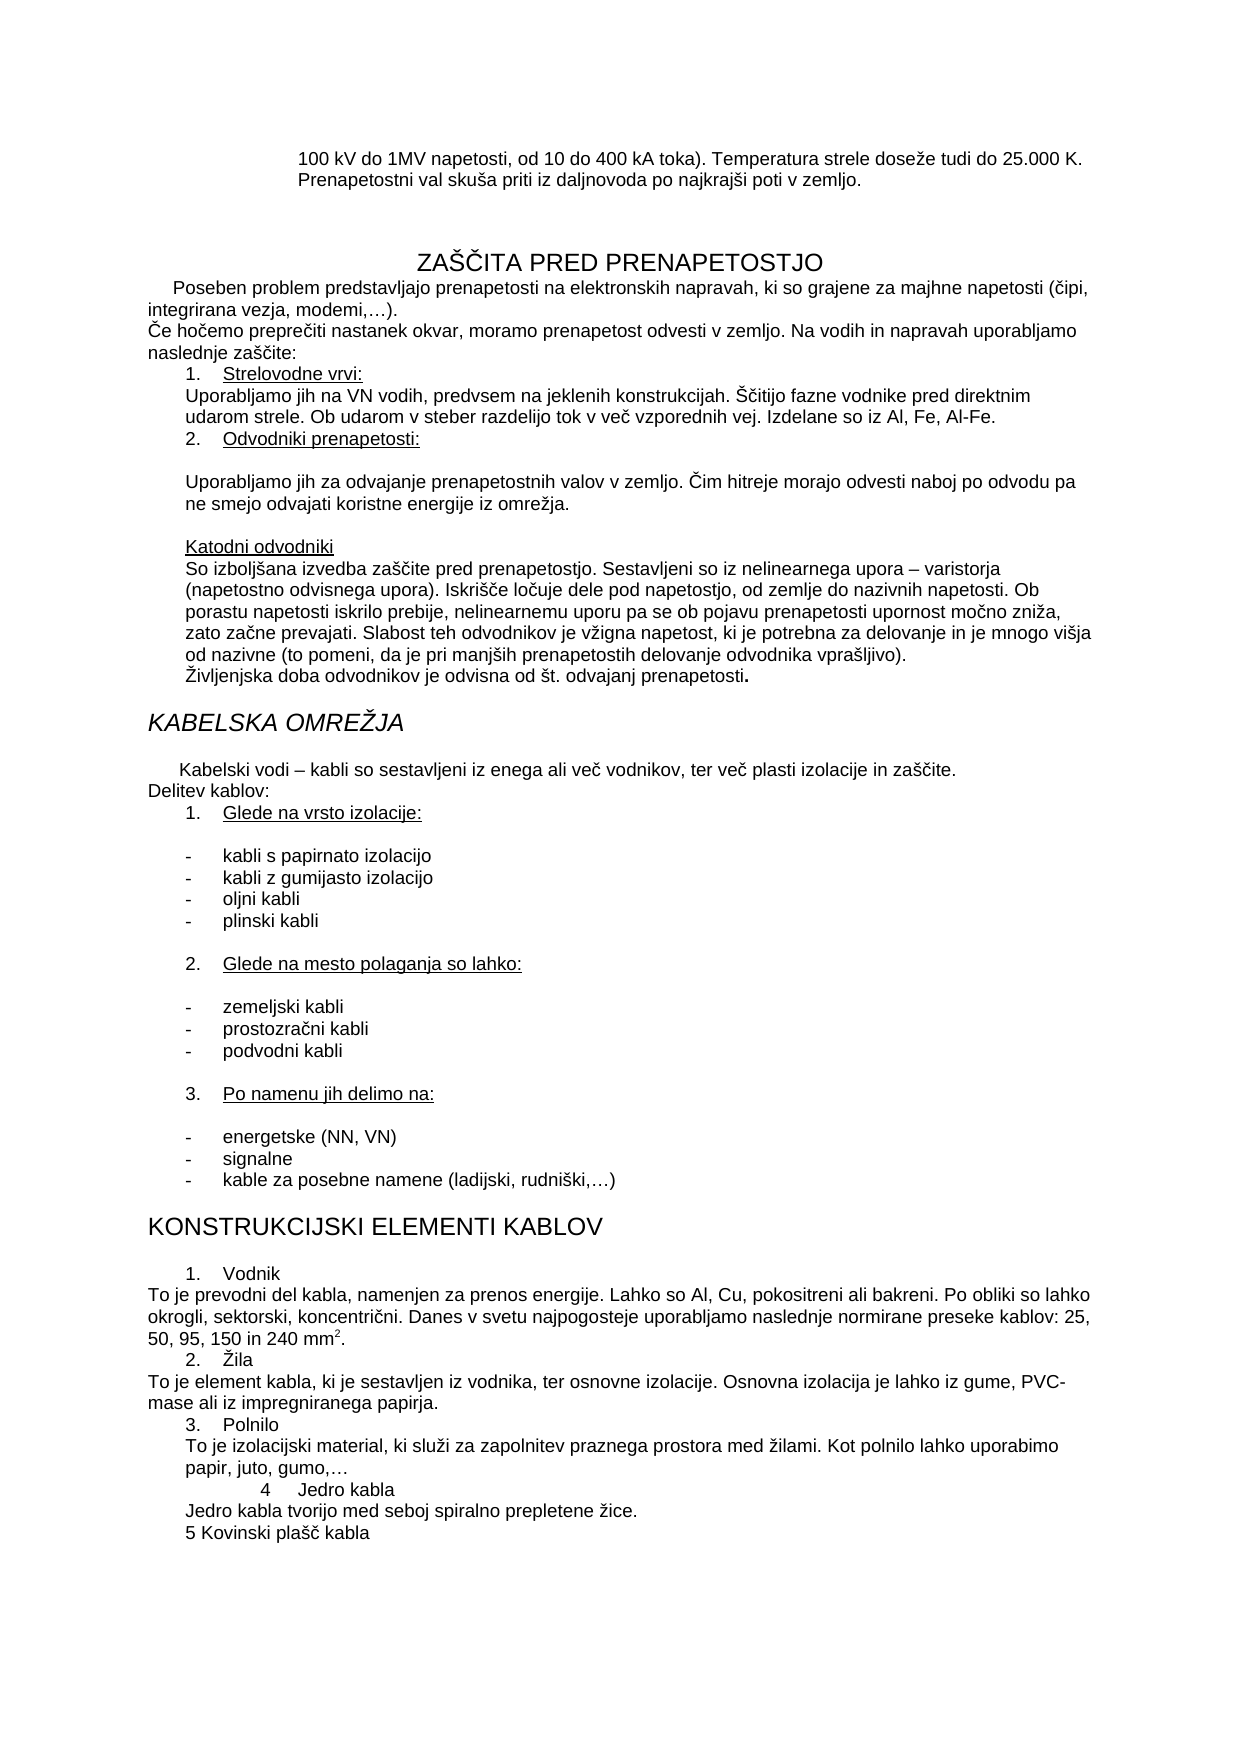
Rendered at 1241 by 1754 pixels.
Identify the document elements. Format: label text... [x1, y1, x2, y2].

text Če hočemo preprečiti nastanek okvar, moramo prenapetost odvesti v zemljo. Na vodih in napravah uporabljamo naslednje zaščite: [148, 320, 1093, 363]
list Odvodniki prenapetosti: [185, 428, 1093, 449]
list kabli s papirnato izolacijo [185, 845, 1093, 866]
text KONSTRUKCIJSKI ELEMENTI KABLOV [148, 1212, 1093, 1241]
list Strelovodne vrvi: [185, 363, 1093, 385]
list signalne [185, 1147, 1093, 1169]
text To je prevodni del kabla, namenjen za prenos energije. Lahko so Al, Cu, pokositreni ali bakreni. Po obliki so lahko okrogli, sektorski, koncentrični. Danes v svetu najpogosteje uporabljamo naslednje normirane preseke kablov: 25, 50, 95, 150 in 240 mm2. [148, 1284, 1093, 1349]
text ZAŠČITA PRED PRENAPETOSTJO [148, 248, 1093, 277]
text Uporabljamo jih za odvajanje prenapetostnih valov v zemljo. Čim hitreje morajo odvesti naboj po odvodu pa ne smejo odvajati koristne energije iz omrežja. [185, 471, 1093, 514]
text So izboljšana izvedba zaščite pred prenapetostjo. Sestavljeni so iz nelinearnega upora – varistorja (napetostno odvisnega upora). Iskrišče ločuje dele pod napetostjo, od zemlje do nazivnih napetosti. Ob porastu napetosti iskrilo prebije, nelinearnemu uporu pa se ob pojavu prenapetosti upornost močno zniža, zato začne prevajati. Slabost teh odvodnikov je vžigna napetost, ki je potrebna za delovanje in je mnogo višja od nazivne (to pomeni, da je pri manjših prenapetostih delovanje odvodnika vprašljivo). [185, 557, 1093, 665]
text To je element kabla, ki je sestavljen iz vodnika, ter osnovne izolacije. Osnovna izolacija je lahko iz gume, PVC-mase ali iz impregniranega papirja. [148, 1371, 1093, 1414]
text Kabelski vodi – kabli so sestavljeni iz enega ali več vodnikov, ter več plasti izolacije in zaščite. [148, 758, 1093, 780]
text Katodni odvodniki [185, 536, 1093, 557]
text Delitev kablov: [148, 780, 1093, 802]
list Glede na vrsto izolacije: [185, 802, 1093, 823]
list 100 kV do 1MV napetosti, od 10 do 400 kA toka). Temperatura strele doseže tudi do 25.000 K. Prenapetostni val skuša priti iz daljnovoda po najkrajši poti v zemljo. [260, 148, 1093, 191]
list Vodnik [185, 1263, 1093, 1284]
list Žila [185, 1349, 1093, 1371]
list kable za posebne namene (ladijski, rudniški,…) [185, 1169, 1093, 1191]
list energetske (NN, VN) [185, 1126, 1093, 1147]
list oljni kabli [185, 888, 1093, 910]
text To je izolacijski material, ki služi za zapolnitev praznega prostora med žilami. Kot polnilo lahko uporabimo papir, juto, gumo,… [185, 1435, 1093, 1478]
list podvodni kabli [185, 1039, 1093, 1061]
text Jedro kabla tvorijo med seboj spiralno prepletene žice. [185, 1500, 1093, 1521]
list Glede na mesto polaganja so lahko: [185, 953, 1093, 974]
list Po namenu jih delimo na: [185, 1083, 1093, 1104]
list zemeljski kabli [185, 996, 1093, 1018]
text Poseben problem predstavljajo prenapetosti na elektronskih napravah, ki so grajene za majhne napetosti (čipi, integrirana vezja, modemi,…). [148, 277, 1093, 320]
list plinski kabli [185, 910, 1093, 931]
list kabli z gumijasto izolacijo [185, 866, 1093, 888]
text Uporabljamo jih na VN vodih, predvsem na jeklenih konstrukcijah. Ščitijo fazne vodnike pred direktnim udarom strele. Ob udarom v steber razdelijo tok v več vzporednih vej. Izdelane so iz Al, Fe, Al-Fe. [185, 385, 1093, 428]
list prostozračni kabli [185, 1018, 1093, 1039]
text 5 Kovinski plašč kabla [185, 1521, 1093, 1543]
list Jedro kabla [260, 1478, 1093, 1500]
text KABELSKA OMREŽJA [148, 708, 1093, 737]
text Življenjska doba odvodnikov je odvisna od št. odvajanj prenapetosti. [185, 665, 1093, 687]
list Polnilo [185, 1414, 1093, 1435]
